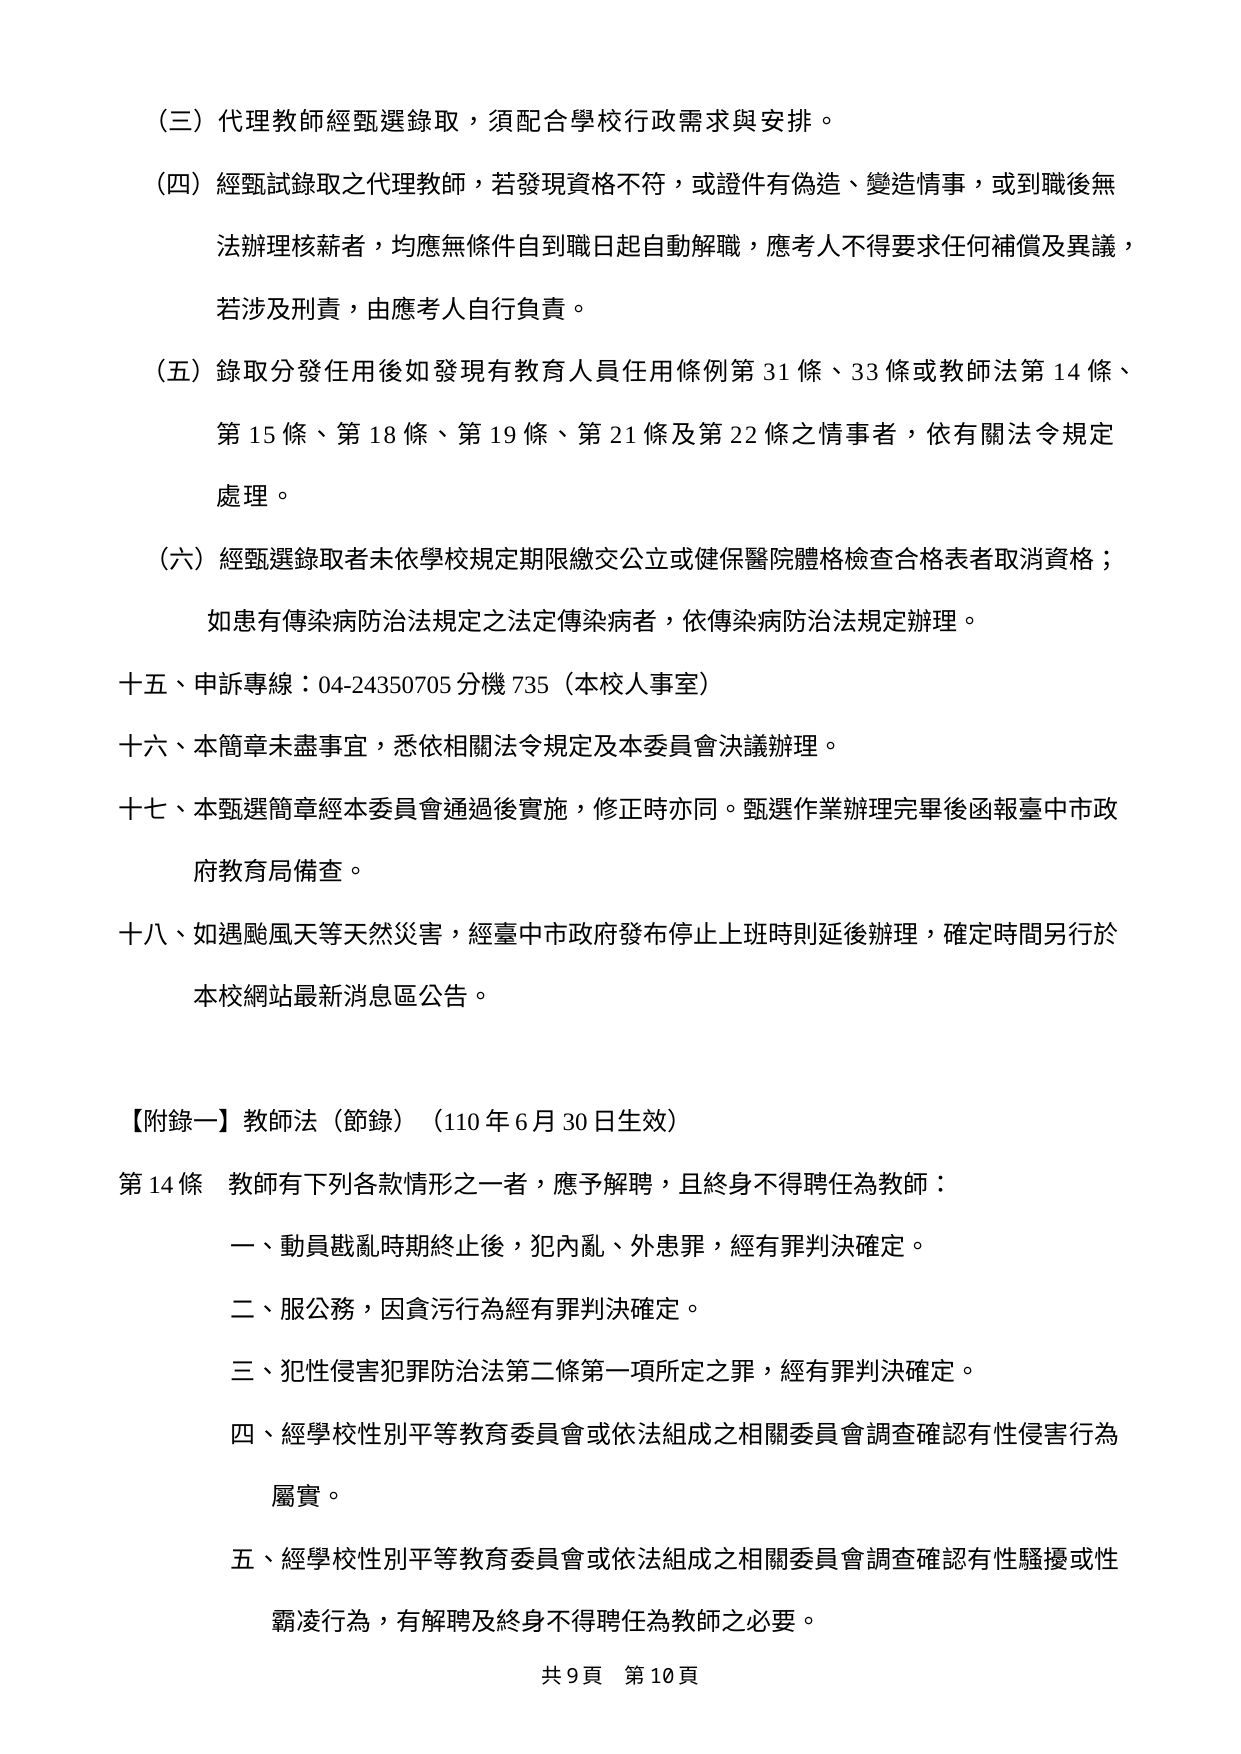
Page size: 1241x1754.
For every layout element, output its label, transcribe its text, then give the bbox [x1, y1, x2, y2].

text 第14條 教師有下列各款情形之一者，應予解聘，且終身不得聘任為教師： [118, 1141, 1122, 1203]
text 一、動員戡亂時期終止後，犯內亂、外患罪，經有罪判決確定。 [230, 1203, 1122, 1266]
text 三、犯性侵害犯罪防治法第二條第一項所定之罪，經有罪判決確定。 [230, 1328, 1122, 1391]
text 十五、申訴專線：04-24350705分機735（本校人事室） [118, 641, 1122, 703]
text 【附錄一】教師法（節錄）（110年6月30日生效） [118, 1078, 1122, 1141]
text 十六、本簡章未盡事宜，悉依相關法令規定及本委員會決議辦理。 [118, 703, 1122, 766]
text （三）代理教師經甄選錄取，須配合學校行政需求與安排。 [118, 78, 1122, 141]
text （四）經甄試錄取之代理教師，若發現資格不符，或證件有偽造、變造情事，或到職後無法辦理核薪者，均應無條件自到職日起自動解職，應考人不得要求任何補償及異議，若涉及刑責，由應考人自行負責。 [141, 141, 1122, 328]
text （五）錄取分發任用後如發現有教育人員任用條例第31條、33條或教師法第14條、第15條、第18條、第19條、第21條及第22條之情事者，依有關法令規定處理。 [141, 328, 1122, 516]
text 五、經學校性別平等教育委員會或依法組成之相關委員會調查確認有性騷擾或性霸凌行為，有解聘及終身不得聘任為教師之必要。 [230, 1516, 1122, 1641]
text 二、服公務，因貪污行為經有罪判決確定。 [230, 1266, 1122, 1328]
text 十七、本甄選簡章經本委員會通過後實施，修正時亦同。甄選作業辦理完畢後函報臺中市政府教育局備查。 [118, 766, 1122, 891]
text 十八、如遇颱風天等天然災害，經臺中市政府發布停止上班時則延後辦理，確定時間另行於本校網站最新消息區公告。 [118, 891, 1122, 1016]
text 四、經學校性別平等教育委員會或依法組成之相關委員會調查確認有性侵害行為屬實。 [230, 1391, 1122, 1516]
text （六）經甄選錄取者未依學校規定期限繳交公立或健保醫院體格檢查合格表者取消資格；如患有傳染病防治法規定之法定傳染病者，依傳染病防治法規定辦理。 [144, 516, 1122, 641]
